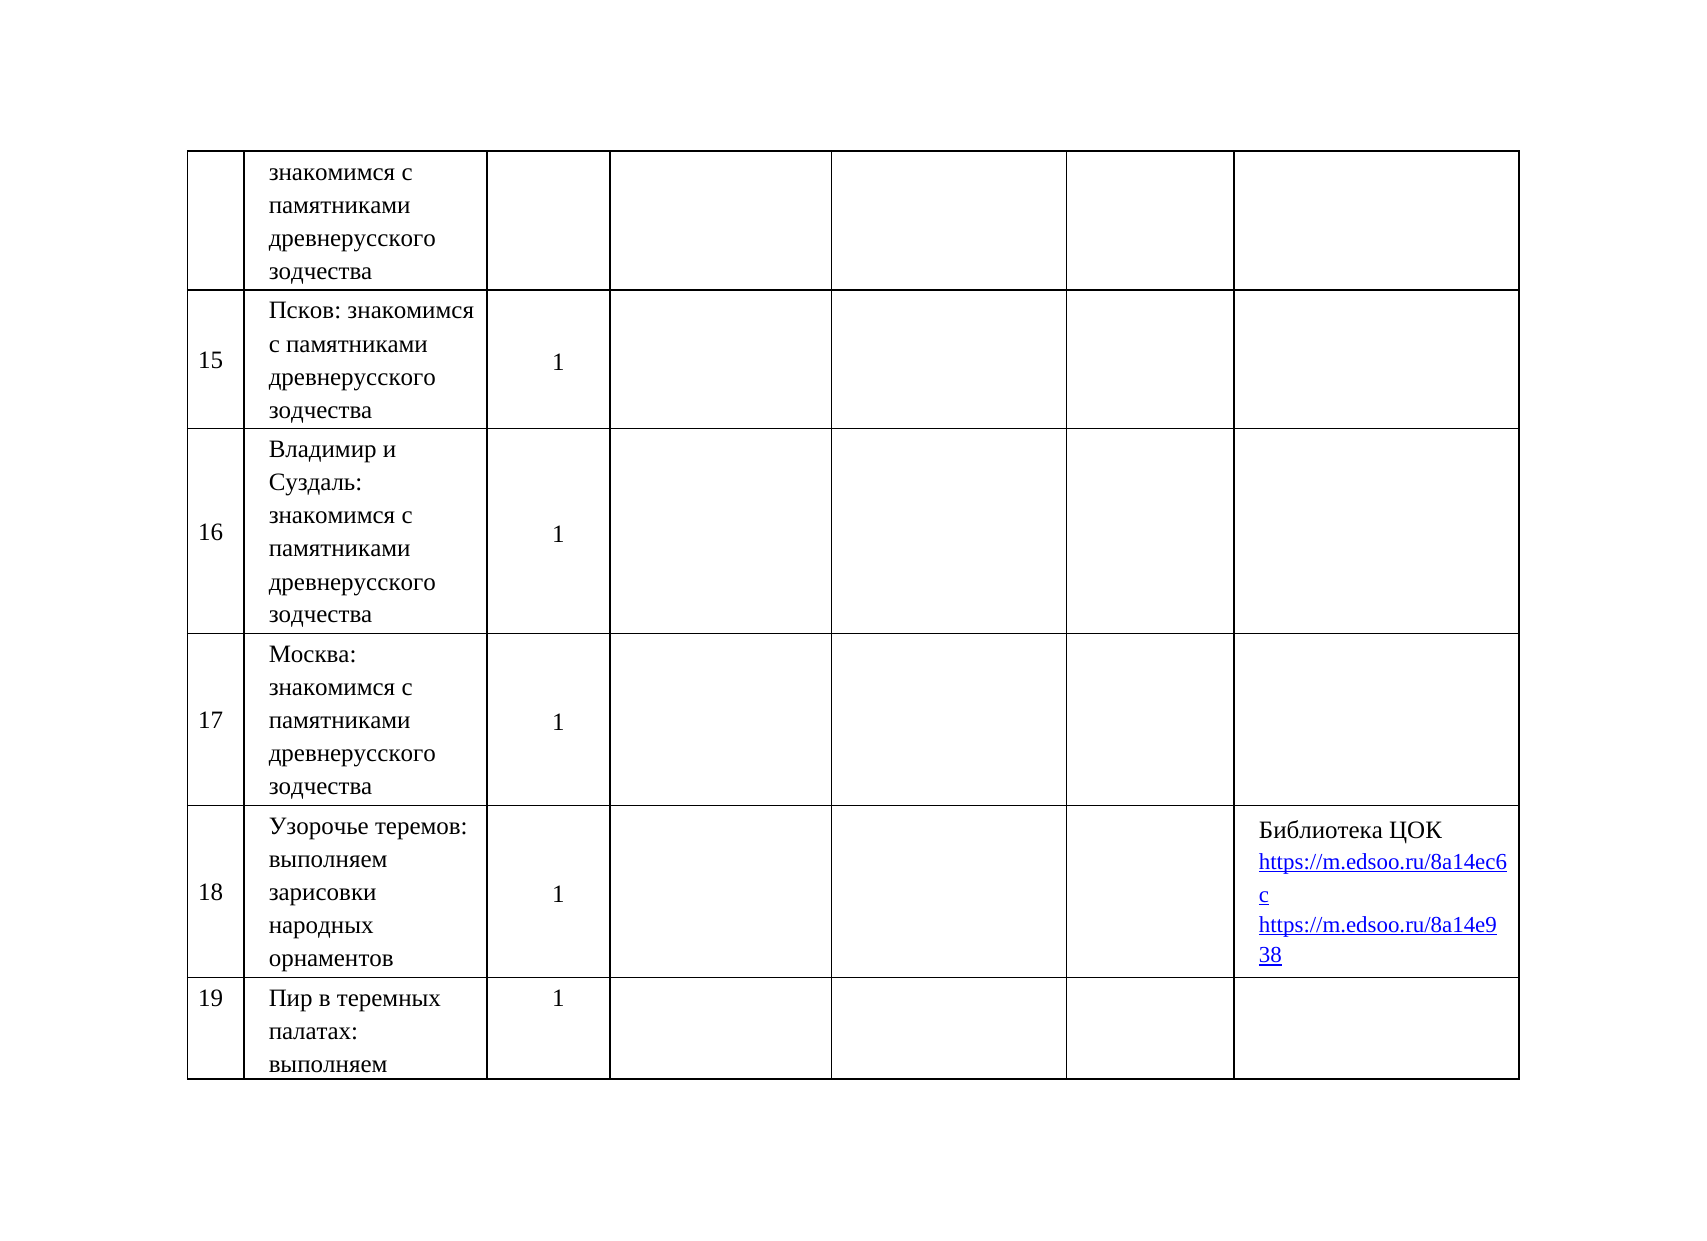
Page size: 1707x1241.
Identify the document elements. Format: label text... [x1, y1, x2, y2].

table_cell [1067, 152, 1233, 289]
table_cell Узорочье теремов: выполняем зарисовки народных орнаментов [245, 806, 486, 976]
table_cell 17 [188, 634, 243, 804]
table_cell 19 [188, 978, 243, 1078]
table_cell [611, 429, 831, 633]
table_cell [1067, 429, 1233, 633]
table_cell [832, 429, 1066, 633]
table_cell 1 [488, 978, 609, 1078]
table_cell Псков: знакомимся с памятниками древнерусского зодчества [245, 291, 486, 428]
table_cell Владимир и Суздаль: знакомимся с памятниками древнерусского зодчества [245, 429, 486, 633]
table_cell Москва: знакомимся с памятниками древнерусского зодчества [245, 634, 486, 804]
table_cell 1 [488, 429, 609, 633]
table_cell 16 [188, 429, 243, 633]
table_cell [611, 291, 831, 428]
table_cell [1067, 978, 1233, 1078]
table_cell [1235, 291, 1518, 428]
table_cell [611, 978, 831, 1078]
table_cell [188, 152, 243, 289]
table_cell [1235, 152, 1518, 289]
table_cell [611, 152, 831, 289]
table_cell [832, 978, 1066, 1078]
table_cell [832, 634, 1066, 804]
table_cell [1235, 634, 1518, 804]
table_cell 18 [188, 806, 243, 976]
table_cell [1067, 291, 1233, 428]
table_cell знакомимся с памятниками древнерусского зодчества [245, 152, 486, 289]
table_cell 1 [488, 806, 609, 976]
table_cell 15 [188, 291, 243, 428]
table_cell 1 [488, 634, 609, 804]
table_cell [611, 806, 831, 976]
table_cell [832, 291, 1066, 428]
table_cell [611, 634, 831, 804]
table_cell [1067, 634, 1233, 804]
table_cell [832, 152, 1066, 289]
table_cell Библиотека ЦОК https://m.edsoo.ru/8a14ec6c https://m.edsoo.ru/8a14e938 [1235, 806, 1518, 976]
table_cell [1235, 429, 1518, 633]
table_cell 1 [488, 291, 609, 428]
table_cell [1067, 806, 1233, 976]
table_cell [1235, 978, 1518, 1078]
table_cell [488, 152, 609, 289]
table_cell Пир в теремных палатах: выполняем [245, 978, 486, 1078]
table_cell [832, 806, 1066, 976]
